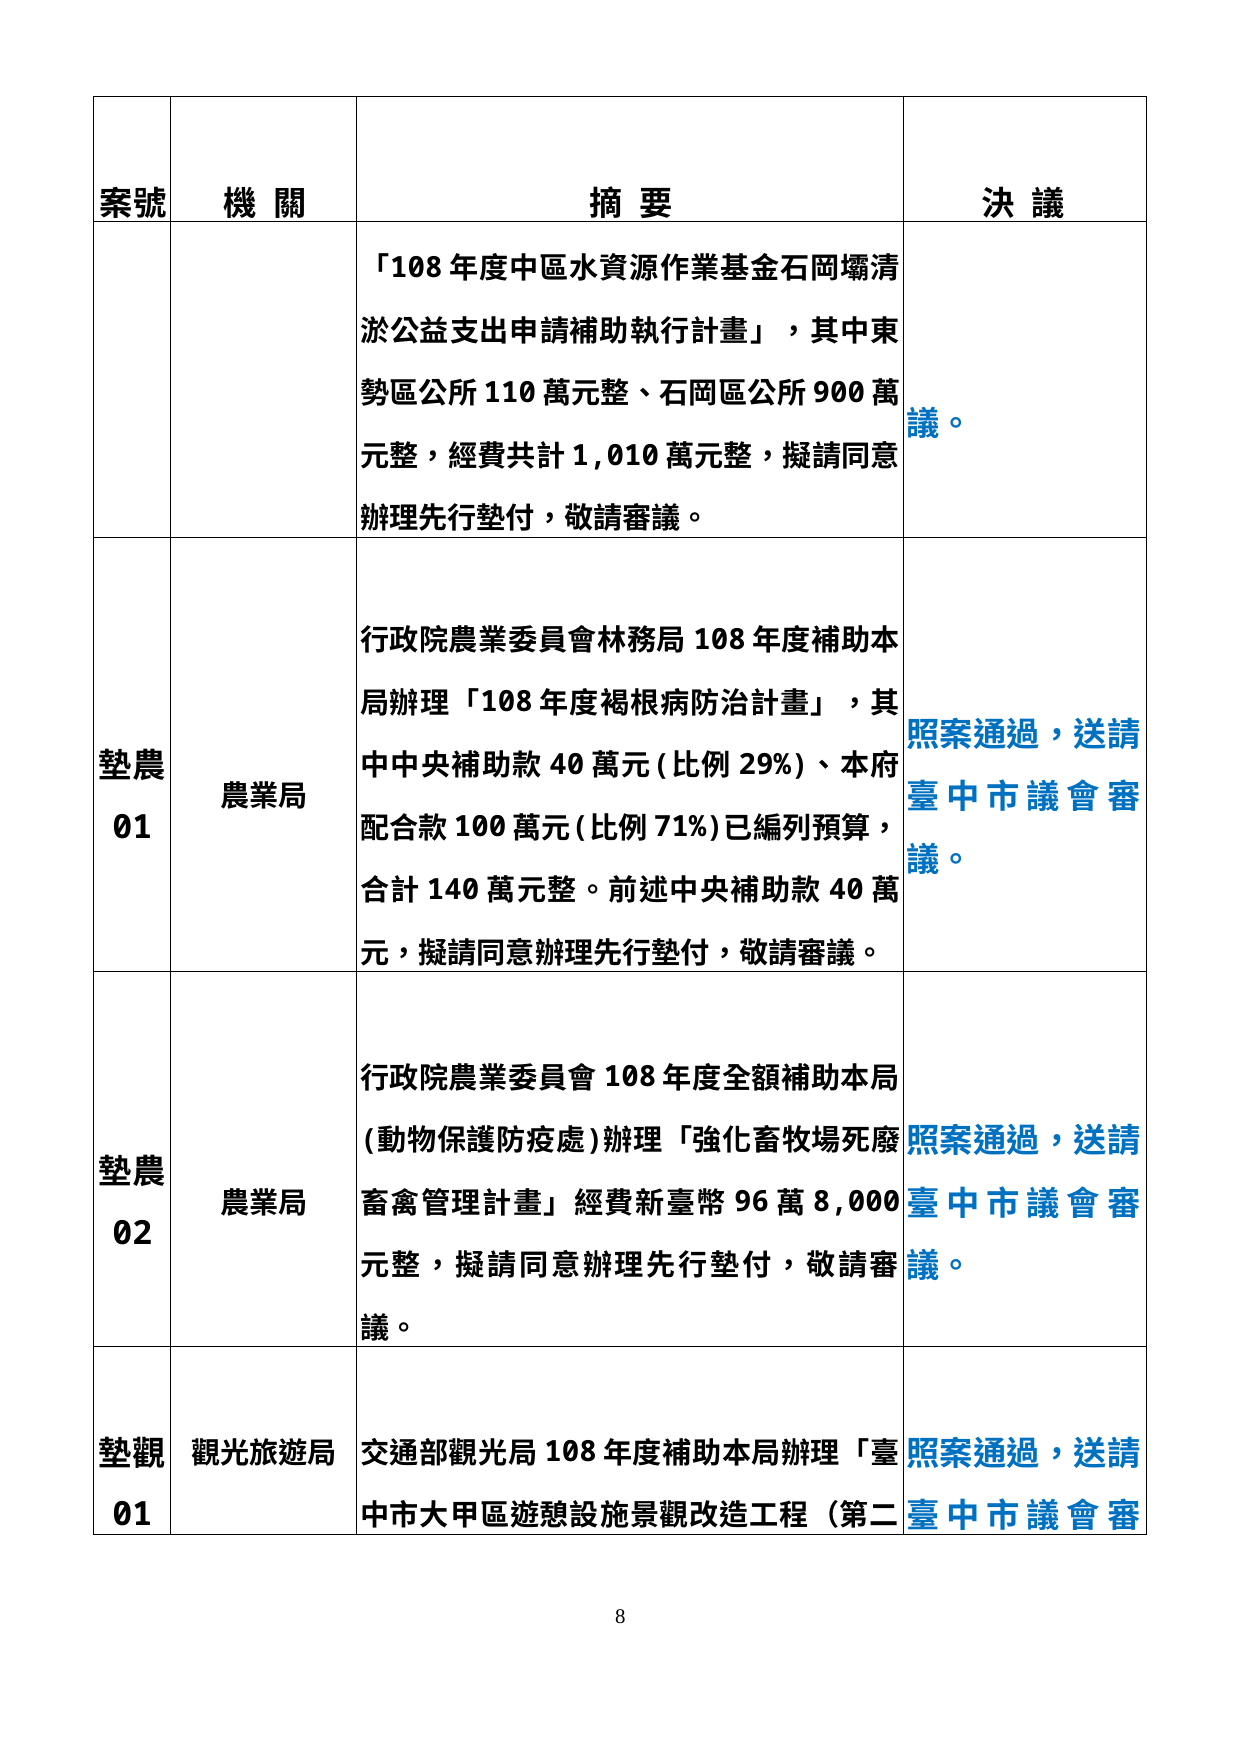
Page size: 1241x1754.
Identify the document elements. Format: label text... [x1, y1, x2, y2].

table_cell [94, 222, 170, 537]
table_cell 墊農02 [94, 972, 170, 1346]
table_cell 交通部觀光局108年度補助本局辦理「臺中市大甲區遊憩設施景觀改造工程（第二 [357, 1347, 903, 1534]
table_cell 「108年度中區水資源作業基金石岡壩清淤公益支出申請補助執行計畫」，其中東勢區公所110萬元整、石岡區公所900萬元整，經費共計1,010萬元整，擬請同意辦理先行墊付，敬請審議。 [357, 222, 903, 537]
table_cell 議。 [904, 222, 1146, 537]
table_cell 觀光旅遊局 [171, 1347, 356, 1534]
table_cell 行政院農業委員會林務局108年度補助本局辦理「108年度褐根病防治計畫」，其中中央補助款40萬元(比例29%)、本府配合款100萬元(比例71%)已編列預算，合計140萬元整。前述中央補助款40萬元，擬請同意辦理先行墊付，敬請審議。 [357, 538, 903, 971]
table_cell 農業局 [171, 538, 356, 971]
table_header 機 關 [171, 97, 356, 221]
table_cell 墊農01 [94, 538, 170, 971]
table_cell 照案通過，送請臺中市議會審議。 [904, 972, 1146, 1346]
table_header 決 議 [904, 97, 1146, 221]
table_header 摘 要 [357, 97, 903, 221]
table_header 案號 [94, 97, 170, 221]
table_cell 農業局 [171, 972, 356, 1346]
table_cell 墊觀01 [94, 1347, 170, 1534]
table_cell [171, 222, 356, 537]
table_cell 行政院農業委員會108年度全額補助本局(動物保護防疫處)辦理「強化畜牧場死廢畜禽管理計畫」經費新臺幣96萬8,000元整，擬請同意辦理先行墊付，敬請審議。 [357, 972, 903, 1346]
table_cell 照案通過，送請臺中市議會審議。 [904, 538, 1146, 971]
table_cell 照案通過，送請臺中市議會審 [904, 1347, 1146, 1534]
